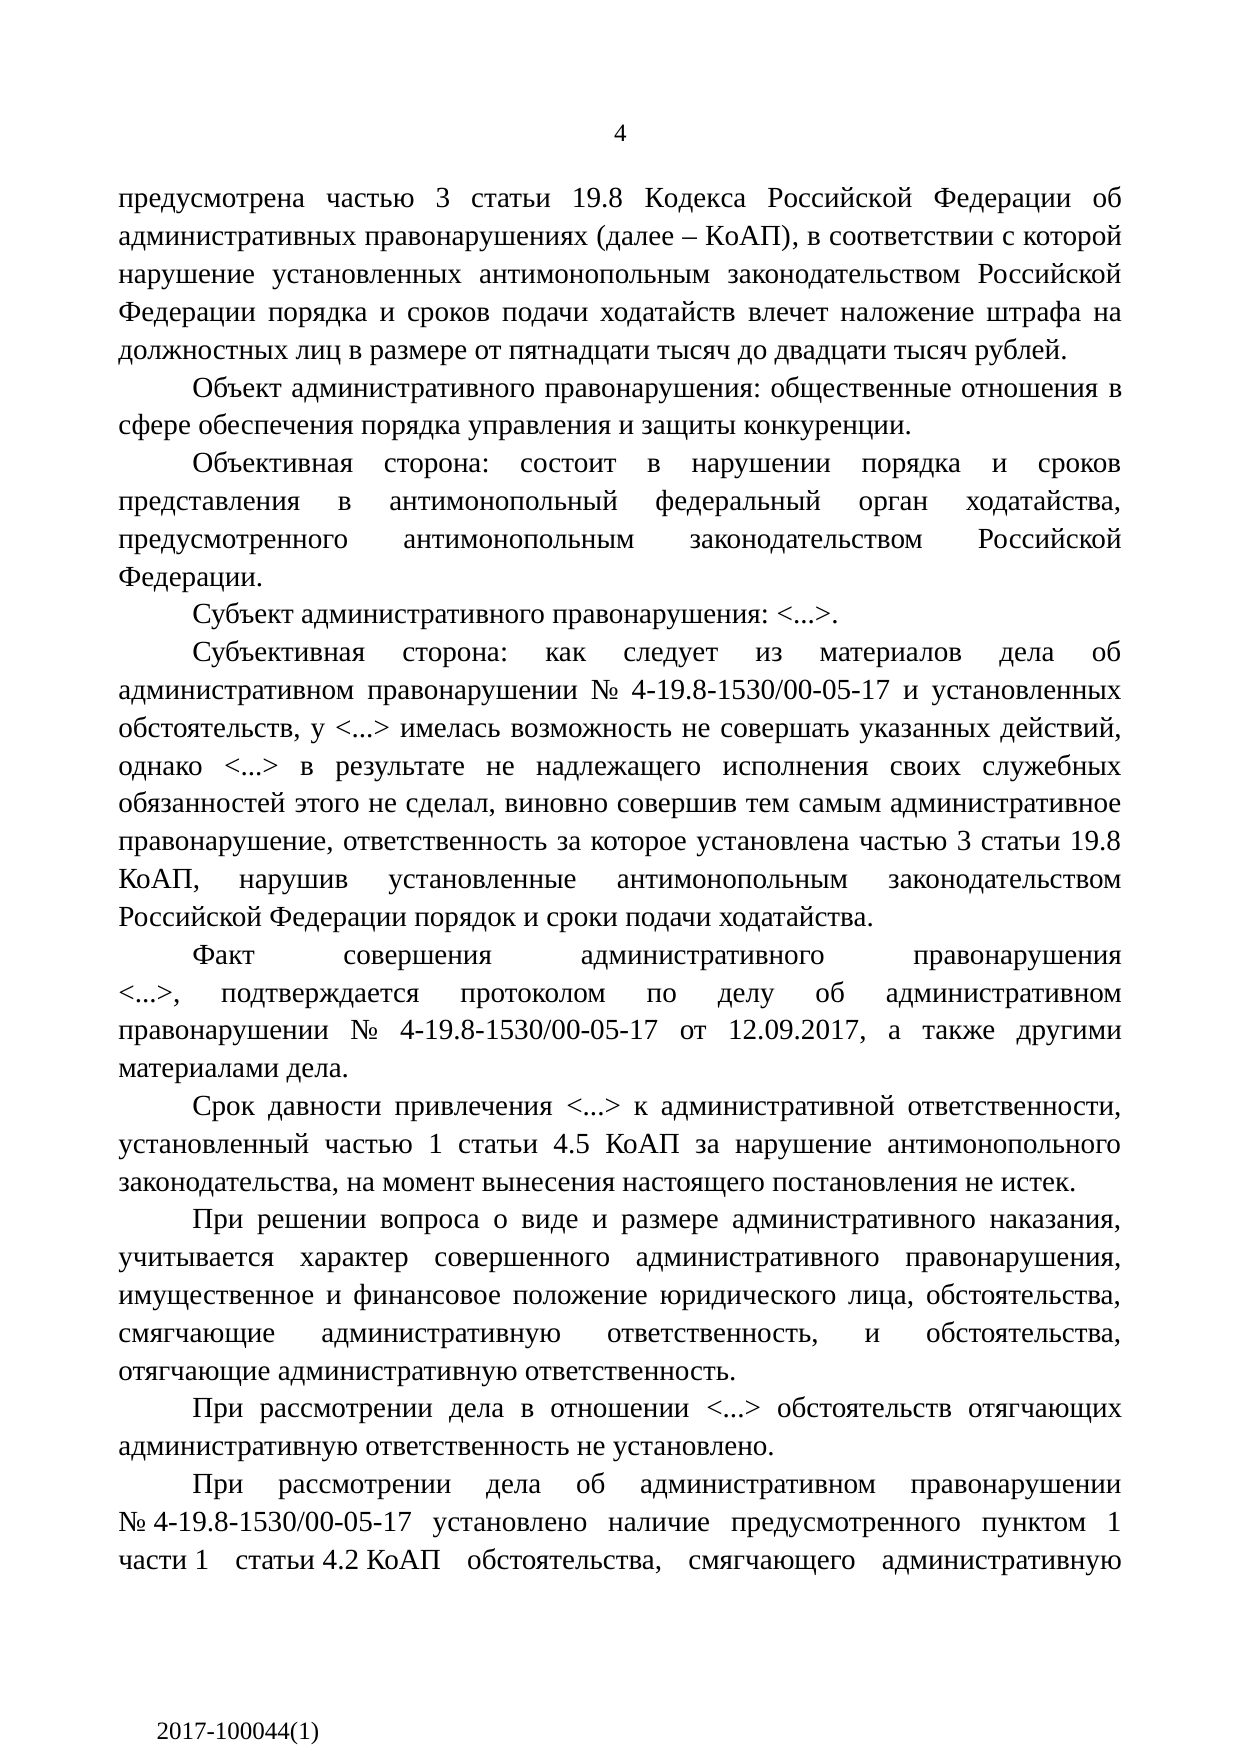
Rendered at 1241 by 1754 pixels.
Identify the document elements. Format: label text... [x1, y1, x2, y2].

text Субъект административного правонарушения: <...>. [118, 592, 1122, 630]
text Субъективная сторона: как следует из материалов дела об административном правонарушении № 4-19.8-1530/00-05-17 и установленных обстоятельств, у <...> имелась возможность не совершать указанных действий, однако <...> в результате не надлежащего исполнения своих служебных обязанностей этого не сделал, виновно совершив тем самым административное правонарушение, ответственность за которое установлена частью 3 статьи 19.8 КоАП, нарушив установленные антимонопольным законодательством Российской Федерации порядок и сроки подачи ходатайства. [118, 630, 1122, 933]
text предусмотрена частью 3 статьи 19.8 Кодекса Российской Федерации об административных правонарушениях (далее – КоАП), в соответствии с которой нарушение установленных антимонопольным законодательством Российской Федерации порядка и сроков подачи ходатайств влечет наложение штрафа на должностных лиц в размере от пятнадцати тысяч до двадцати тысяч рублей. [118, 176, 1122, 365]
text При рассмотрении дела об административном правонарушении № 4-19.8-1530/00-05-17 установлено наличие предусмотренного пунктом 1 части 1 статьи 4.2 КоАП обстоятельства, смягчающего административную [118, 1462, 1122, 1575]
text Объект административного правонарушения: общественные отношения в сфере обеспечения порядка управления и защиты конкуренции. [118, 365, 1122, 441]
text Срок давности привлечения <...> к административной ответственности, установленный частью 1 статьи 4.5 КоАП за нарушение антимонопольного законодательства, на момент вынесения настоящего постановления не истек. [118, 1084, 1122, 1197]
text Объективная сторона: состоит в нарушении порядка и сроков представления в антимонопольный федеральный орган ходатайства, предусмотренного антимонопольным законодательством Российской Федерации. [118, 441, 1122, 592]
text При решении вопроса о виде и размере административного наказания, учитывается характер совершенного административного правонарушения, имущественное и финансовое положение юридического лица, обстоятельства, смягчающие административную ответственность, и обстоятельства, отягчающие административную ответственность. [118, 1197, 1122, 1386]
text Факт совершения административного правонарушения <...>, подтверждается протоколом по делу об административном правонарушении № 4-19.8-1530/00-05-17 от 12.09.2017, а также другими материалами дела. [118, 933, 1122, 1084]
text При рассмотрении дела в отношении <...> обстоятельств отягчающих административную ответственность не установлено. [118, 1386, 1122, 1462]
